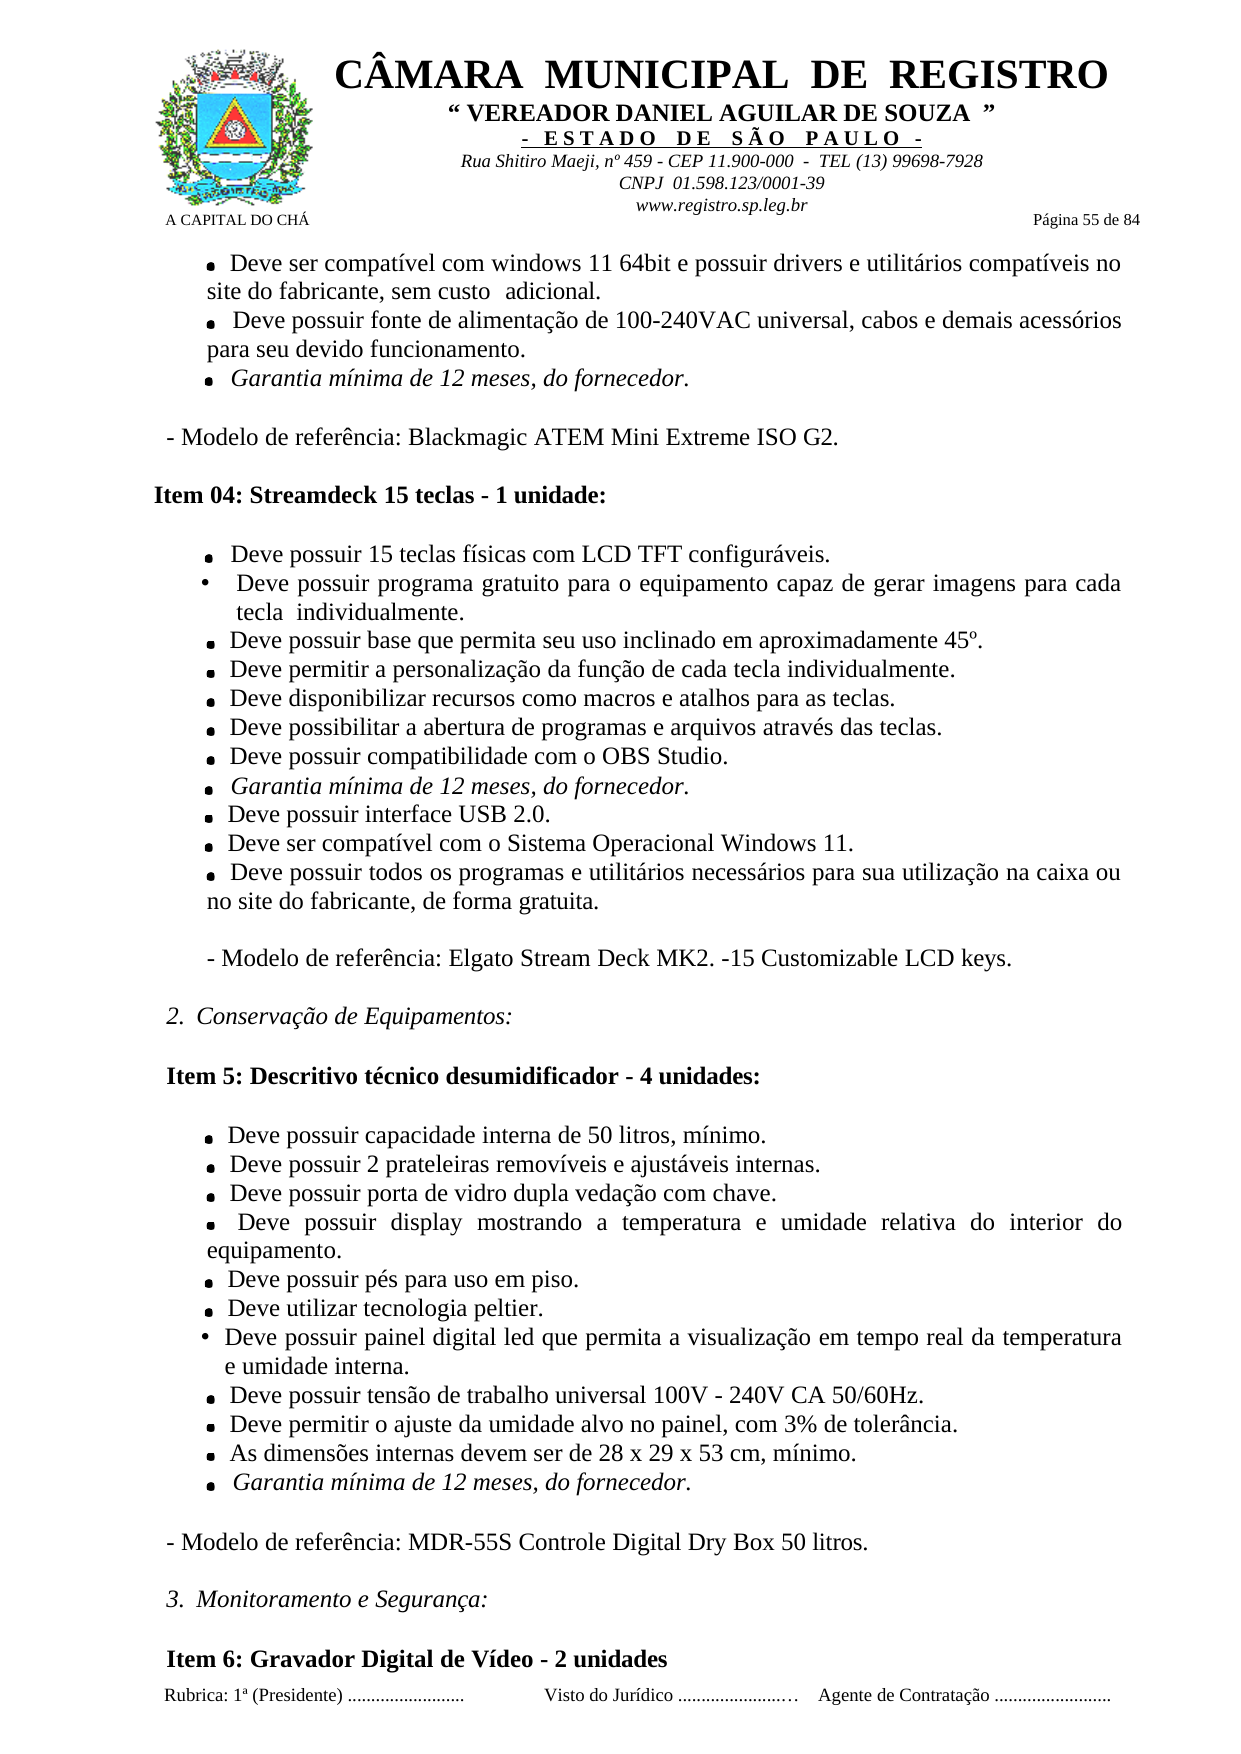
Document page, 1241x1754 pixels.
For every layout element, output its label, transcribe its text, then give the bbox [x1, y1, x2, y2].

text - Modelo de referência: Blackmagic ATEM Mini Extreme ISO G2. [166, 422, 1122, 451]
text Item 6: Gravador Digital de Vídeo - 2 unidades [166, 1644, 1122, 1673]
text Deve possuir fonte de alimentação de 100-240VAC universal, cabos e demais acessórios para seu devido funcionamento. [207, 305, 1122, 363]
text Deve possuir todos os programas e utilitários necessários para sua utilização na caixa ou no site do fabricante, de forma gratuita. [207, 857, 1122, 914]
subtitle Conservação de Equipamentos: [166, 1001, 1122, 1029]
picture [204, 815, 213, 823]
text Deve possuir capacidade interna de 50 litros, mínimo. [205, 1120, 1122, 1149]
picture [206, 1482, 215, 1491]
list Deve possuir programa gratuito para o equipamento capaz de gerar imagens para cada tecla individualmente. [201, 568, 1122, 626]
text Deve permitir a personalização da função de cada tecla individualmente. [207, 654, 1122, 683]
picture [206, 320, 215, 329]
text Deve possuir 15 teclas físicas com LCD TFT configuráveis. [205, 539, 1122, 568]
text As dimensões internas devem ser de 28 x 29 x 53 cm, mínimo. [207, 1438, 1122, 1466]
text Deve permitir o ajuste da umidade alvo no painel, com 3% de tolerância. [207, 1409, 1122, 1437]
text Deve ser compatível com windows 11 64bit e possuir drivers e utilitários compatíveis no site do fabricante, sem custo adicional. [207, 248, 1122, 305]
picture [204, 1135, 213, 1144]
text Deve possuir porta de vidro dupla vedação com chave. [207, 1178, 1122, 1207]
picture [204, 554, 213, 563]
picture [206, 1453, 215, 1461]
text Deve possuir base que permita seu uso inclinado em aproximadamente 45º. [207, 626, 1122, 654]
text - Modelo de referência: MDR-55S Controle Digital Dry Box 50 litros. [166, 1527, 1122, 1555]
text Deve possibilitar a abertura de programas e arquivos através das teclas. [207, 712, 1122, 741]
picture [204, 377, 213, 386]
picture [206, 670, 215, 678]
list Deve possuir painel digital led que permita a visualização em tempo real da temperatura e umidade interna. [201, 1322, 1122, 1380]
text Deve possuir tensão de trabalho universal 100V - 240V CA 50/60Hz. [207, 1380, 1122, 1408]
subtitle Monitoramento e Segurança: [166, 1584, 1122, 1613]
subtitle Item 04: Streamdeck 15 teclas - 1 unidade: [153, 480, 1122, 508]
picture [206, 727, 215, 736]
picture [206, 1424, 215, 1432]
text Deve possuir interface USB 2.0. [205, 799, 1122, 828]
text Deve possuir display mostrando a temperatura e umidade relativa do interior do equipamento. [207, 1207, 1122, 1264]
picture [206, 262, 215, 271]
picture [204, 1308, 213, 1317]
text Deve utilizar tecnologia peltier. [205, 1293, 1122, 1322]
text Item 5: Descritivo técnico desumidificador - 4 unidades: [166, 1061, 1122, 1089]
subtitle Garantia mínima de 12 meses, do fornecedor. [205, 771, 1122, 799]
picture [204, 843, 213, 852]
picture [206, 698, 215, 707]
text Deve possuir pés para uso em piso. [205, 1264, 883, 1293]
subtitle Garantia mínima de 12 meses, do fornecedor. [205, 363, 1122, 391]
picture [206, 641, 215, 649]
text Deve ser compatível com o Sistema Operacional Windows 11. [205, 828, 1122, 857]
picture [206, 1193, 215, 1202]
picture [206, 1222, 215, 1230]
subtitle Garantia mínima de 12 meses, do fornecedor. [207, 1467, 1122, 1496]
picture [206, 872, 215, 881]
picture [204, 786, 213, 795]
picture [206, 756, 215, 765]
text Deve possuir 2 prateleiras removíveis e ajustáveis internas. [207, 1149, 1122, 1178]
text Deve possuir compatibilidade com o OBS Studio. [207, 741, 1122, 770]
text Deve disponibilizar recursos como macros e atalhos para as teclas. [207, 683, 1122, 712]
picture [206, 1395, 215, 1404]
text - Modelo de referência: Elgato Stream Deck MK2. -15 Customizable LCD keys. [207, 943, 1122, 972]
picture [204, 1279, 213, 1288]
picture [206, 1164, 215, 1173]
